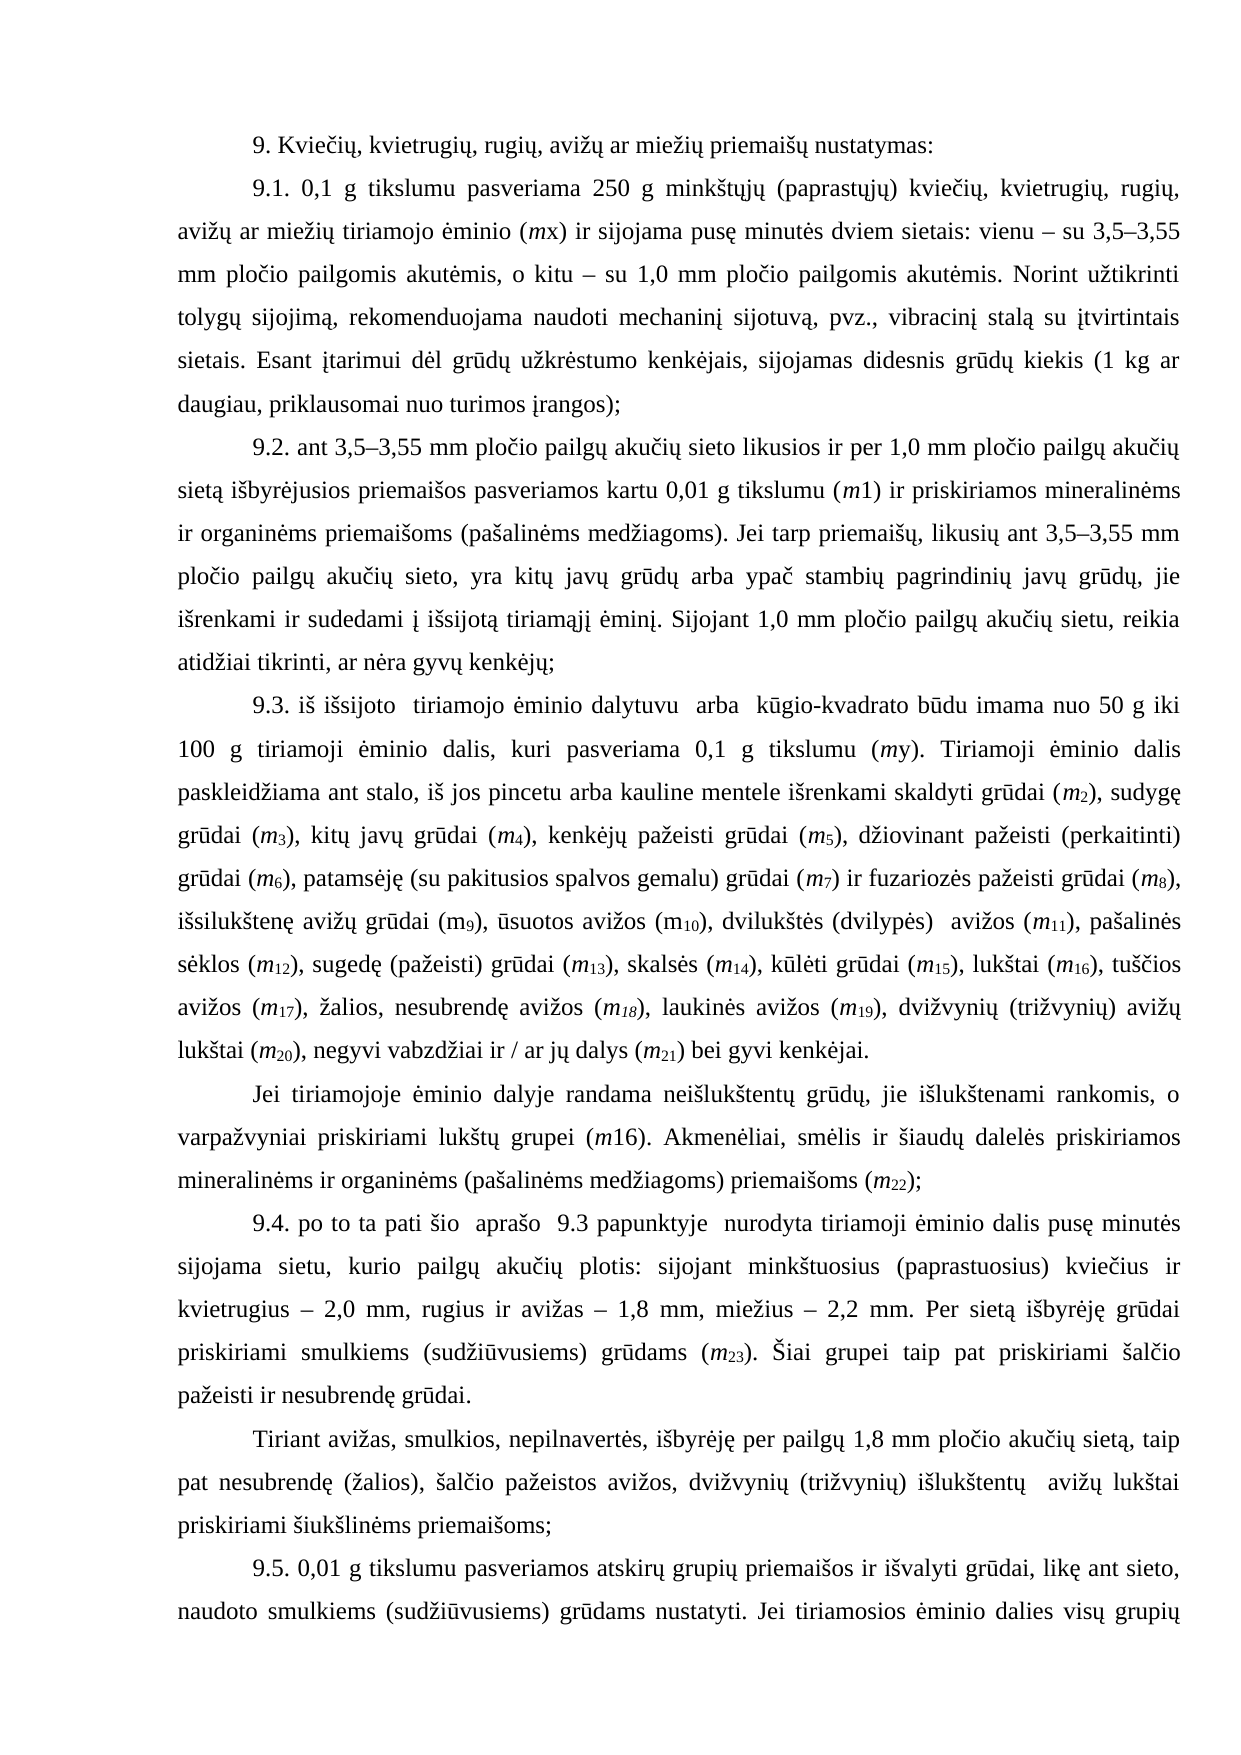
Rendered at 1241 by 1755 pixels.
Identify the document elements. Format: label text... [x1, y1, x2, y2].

text Jei tiriamojoje ėminio dalyje randama neišlukštentų grūdų, jie išlukštenami rankomis, o varpažvyniai priskiriami lukštų grupei (m16). Akmenėliai, smėlis ir šiaudų dalelės priskiriamos mineralinėms ir organinėms (pašalinėms medžiagoms) priemaišoms (m22); [177, 1079, 1181, 1194]
text 9. Kviečių, kvietrugių, rugių, avižų ar miežių priemaišų nustatymas: [177, 130, 1181, 159]
text Tiriant avižas, smulkios, nepilnavertės, išbyrėję per pailgų 1,8 mm pločio akučių sietą, taip pat nesubrendę (žalios), šalčio pažeistos avižos, dvižvynių (trižvynių) išlukštentų avižų lukštai priskiriami šiukšlinėms priemaišoms; [177, 1424, 1181, 1539]
text 9.3. iš išsijoto tiriamojo ėminio dalytuvu arba kūgio-kvadrato būdu imama nuo 50 g iki 100 g tiriamoji ėminio dalis, kuri pasveriama 0,1 g tikslumu (my). Tiriamoji ėminio dalis paskleidžiama ant stalo, iš jos pincetu arba kauline mentele išrenkami skaldyti grūdai (m2), sudygę grūdai (m3), kitų javų grūdai (m4), kenkėjų pažeisti grūdai (m5), džiovinant pažeisti (perkaitinti) grūdai (m6), patamsėję (su pakitusios spalvos gemalu) grūdai (m7) ir fuzariozės pažeisti grūdai (m8), išsilukštenę avižų grūdai (m9), ūsuotos avižos (m10), dvilukštės (dvilypės) avižos (m11), pašalinės sėklos (m12), sugedę (pažeisti) grūdai (m13), skalsės (m14), kūlėti grūdai (m15), lukštai (m16), tuščios avižos (m17), žalios, nesubrendę avižos (m18), laukinės avižos (m19), dvižvynių (trižvynių) avižų lukštai (m20), negyvi vabzdžiai ir / ar jų dalys (m21) bei gyvi kenkėjai. [177, 691, 1181, 1064]
text 9.2. ant 3,5‒3,55 mm pločio pailgų akučių sieto likusios ir per 1,0 mm pločio pailgų akučių sietą išbyrėjusios priemaišos pasveriamos kartu 0,01 g tikslumu (m1) ir priskiriamos mineralinėms ir organinėms priemaišoms (pašalinėms medžiagoms). Jei tarp priemaišų, likusių ant 3,5‒3,55 mm pločio pailgų akučių sieto, yra kitų javų grūdų arba ypač stambių pagrindinių javų grūdų, jie išrenkami ir sudedami į išsijotą tiriamąjį ėminį. Sijojant 1,0 mm pločio pailgų akučių sietu, reikia atidžiai tikrinti, ar nėra gyvų kenkėjų; [177, 432, 1181, 676]
text 9.1. 0,1 g tikslumu pasveriama 250 g minkštųjų (paprastųjų) kviečių, kvietrugių, rugių, avižų ar miežių tiriamojo ėminio (mx) ir sijojama pusę minutės dviem sietais: vienu – su 3,5‒3,55 mm pločio pailgomis akutėmis, o kitu – su 1,0 mm pločio pailgomis akutėmis. Norint užtikrinti tolygų sijojimą, rekomenduojama naudoti mechaninį sijotuvą, pvz., vibracinį stalą su įtvirtintais sietais. Esant įtarimui dėl grūdų užkrėstumo kenkėjais, sijojamas didesnis grūdų kiekis (1 kg ar daugiau, priklausomai nuo turimos įrangos); [177, 173, 1181, 417]
text 9.5. 0,01 g tikslumu pasveriamos atskirų grupių priemaišos ir išvalyti grūdai, likę ant sieto, naudoto smulkiems (sudžiūvusiems) grūdams nustatyti. Jei tiriamosios ėminio dalies visų grupių [177, 1553, 1181, 1625]
text 9.4. po to ta pati šio aprašo 9.3 papunktyje nurodyta tiriamoji ėminio dalis pusę minutės sijojama sietu, kurio pailgų akučių plotis: sijojant minkštuosius (paprastuosius) kviečius ir kvietrugius – 2,0 mm, rugius ir avižas – 1,8 mm, miežius – 2,2 mm. Per sietą išbyrėję grūdai priskiriami smulkiems (sudžiūvusiems) grūdams (m23). Šiai grupei taip pat priskiriami šalčio pažeisti ir nesubrendę grūdai. [177, 1208, 1181, 1409]
